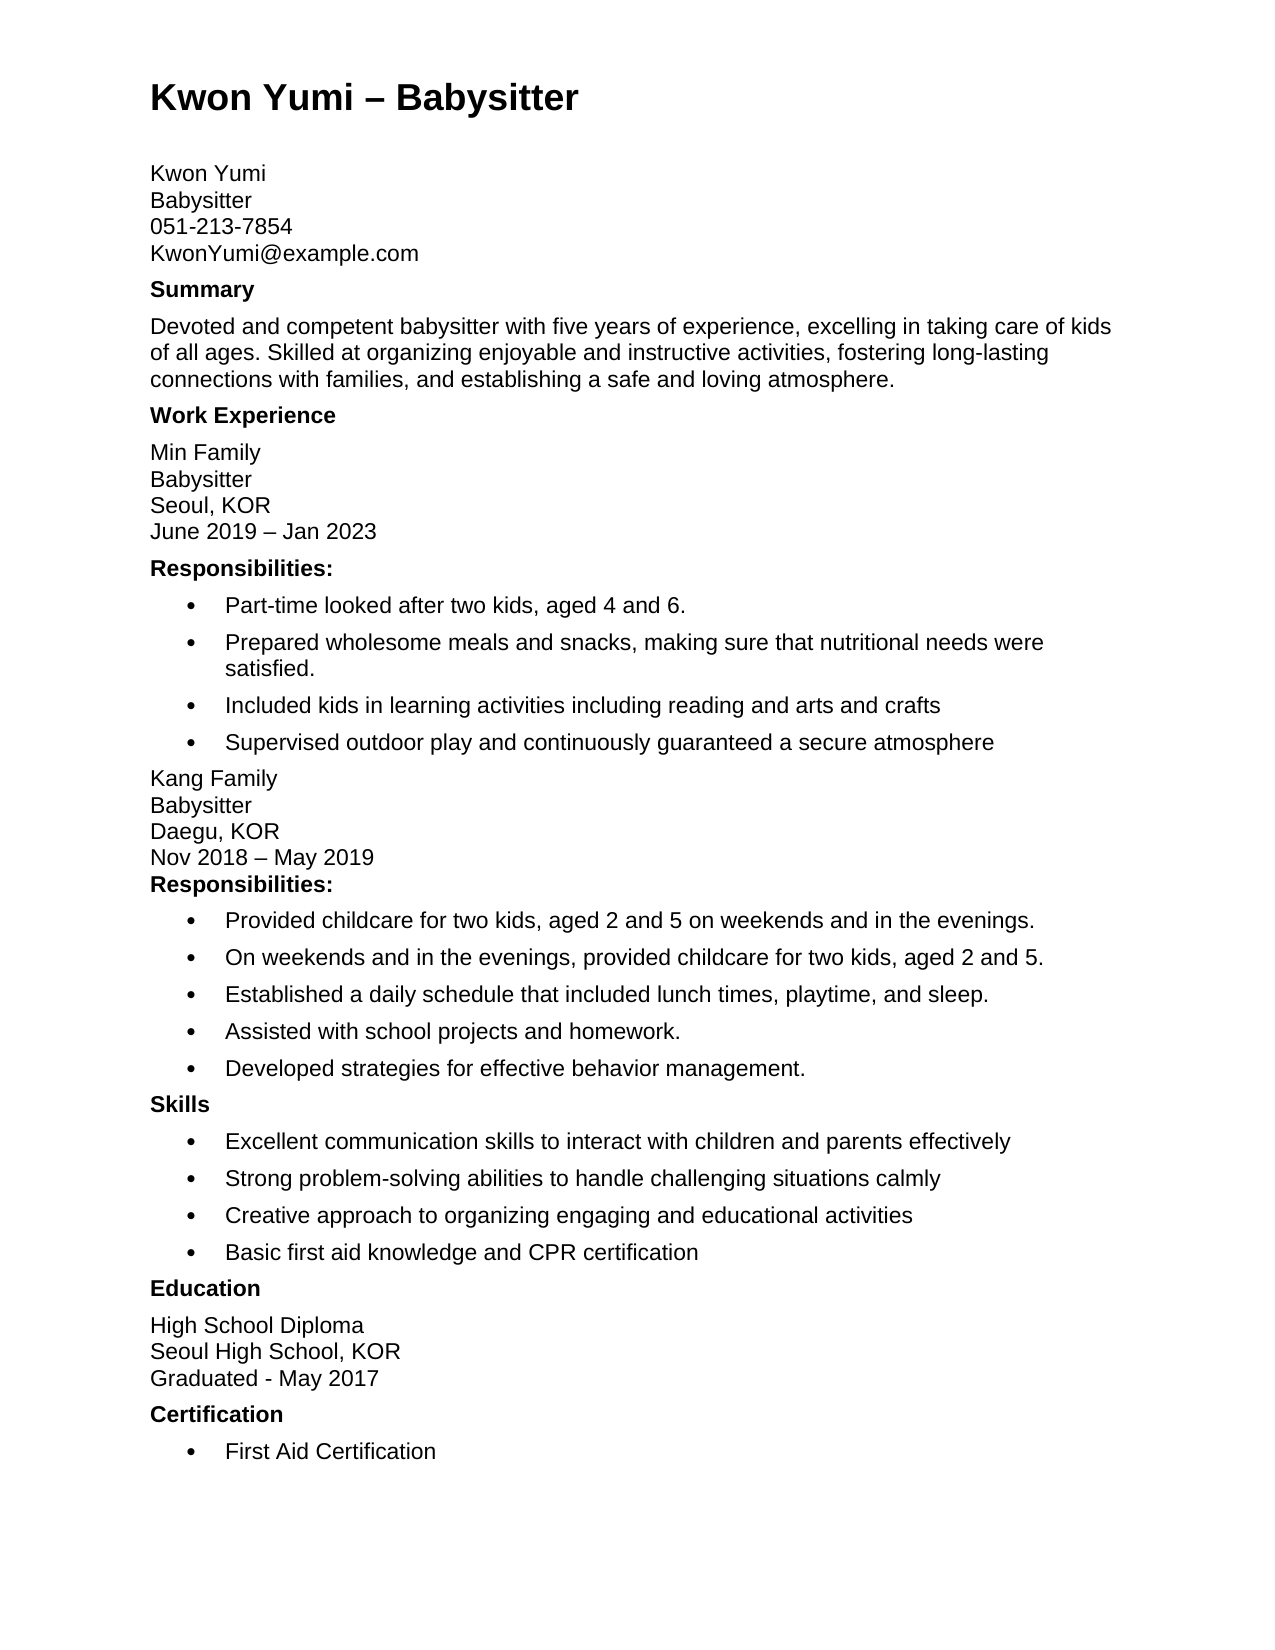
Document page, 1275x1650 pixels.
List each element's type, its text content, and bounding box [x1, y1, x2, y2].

list Included kids in learning activities including reading and arts and crafts [187, 692, 1125, 718]
text Certification [150, 1401, 1125, 1428]
list Assisted with school projects and homework. [187, 1018, 1125, 1044]
list Prepared wholesome meals and snacks, making sure that nutritional needs were satisfied. [187, 629, 1125, 681]
list Basic first aid knowledge and CPR certification [187, 1238, 1125, 1265]
list Excellent communication skills to interact with children and parents effectively [187, 1128, 1125, 1154]
list On weekends and in the evenings, provided childcare for two kids, aged 2 and 5. [187, 944, 1125, 971]
list Supervised outdoor play and continuously guaranteed a secure atmosphere [187, 728, 1125, 755]
list Part-time looked after two kids, aged 4 and 6. [187, 592, 1125, 618]
list Strong problem-solving abilities to handle challenging situations calmly [187, 1165, 1125, 1191]
text Education [150, 1275, 1125, 1302]
list Provided childcare for two kids, aged 2 and 5 on weekends and in the evenings. [187, 907, 1125, 934]
text Responsibilities: [150, 555, 1125, 581]
list First Aid Certification [187, 1438, 1125, 1464]
text Kang Family Babysitter Daegu, KOR Nov 2018 – May 2019 Responsibilities: [150, 765, 1125, 897]
text Summary [150, 276, 1125, 303]
list Established a daily schedule that included lunch times, playtime, and sleep. [187, 981, 1125, 1007]
text Work Experience [150, 402, 1125, 429]
text Kwon Yumi Babysitter 051-213-7854 KwonYumi@example.com [150, 160, 1125, 266]
list Creative approach to organizing engaging and educational activities [187, 1202, 1125, 1228]
text Devoted and competent babysitter with five years of experience, excelling in taking care of kids of all ages. Skilled at organizing enjoyable and instructive activities, fostering long-lasting connections with families, and establishing a safe and loving atmosphere. [150, 313, 1125, 392]
list Developed strategies for effective behavior management. [187, 1054, 1125, 1081]
text Min Family Babysitter Seoul, KOR June 2019 – Jan 2023 [150, 439, 1125, 545]
text High School Diploma Seoul High School, KOR Graduated - May 2017 [150, 1312, 1125, 1391]
text Skills [150, 1091, 1125, 1118]
